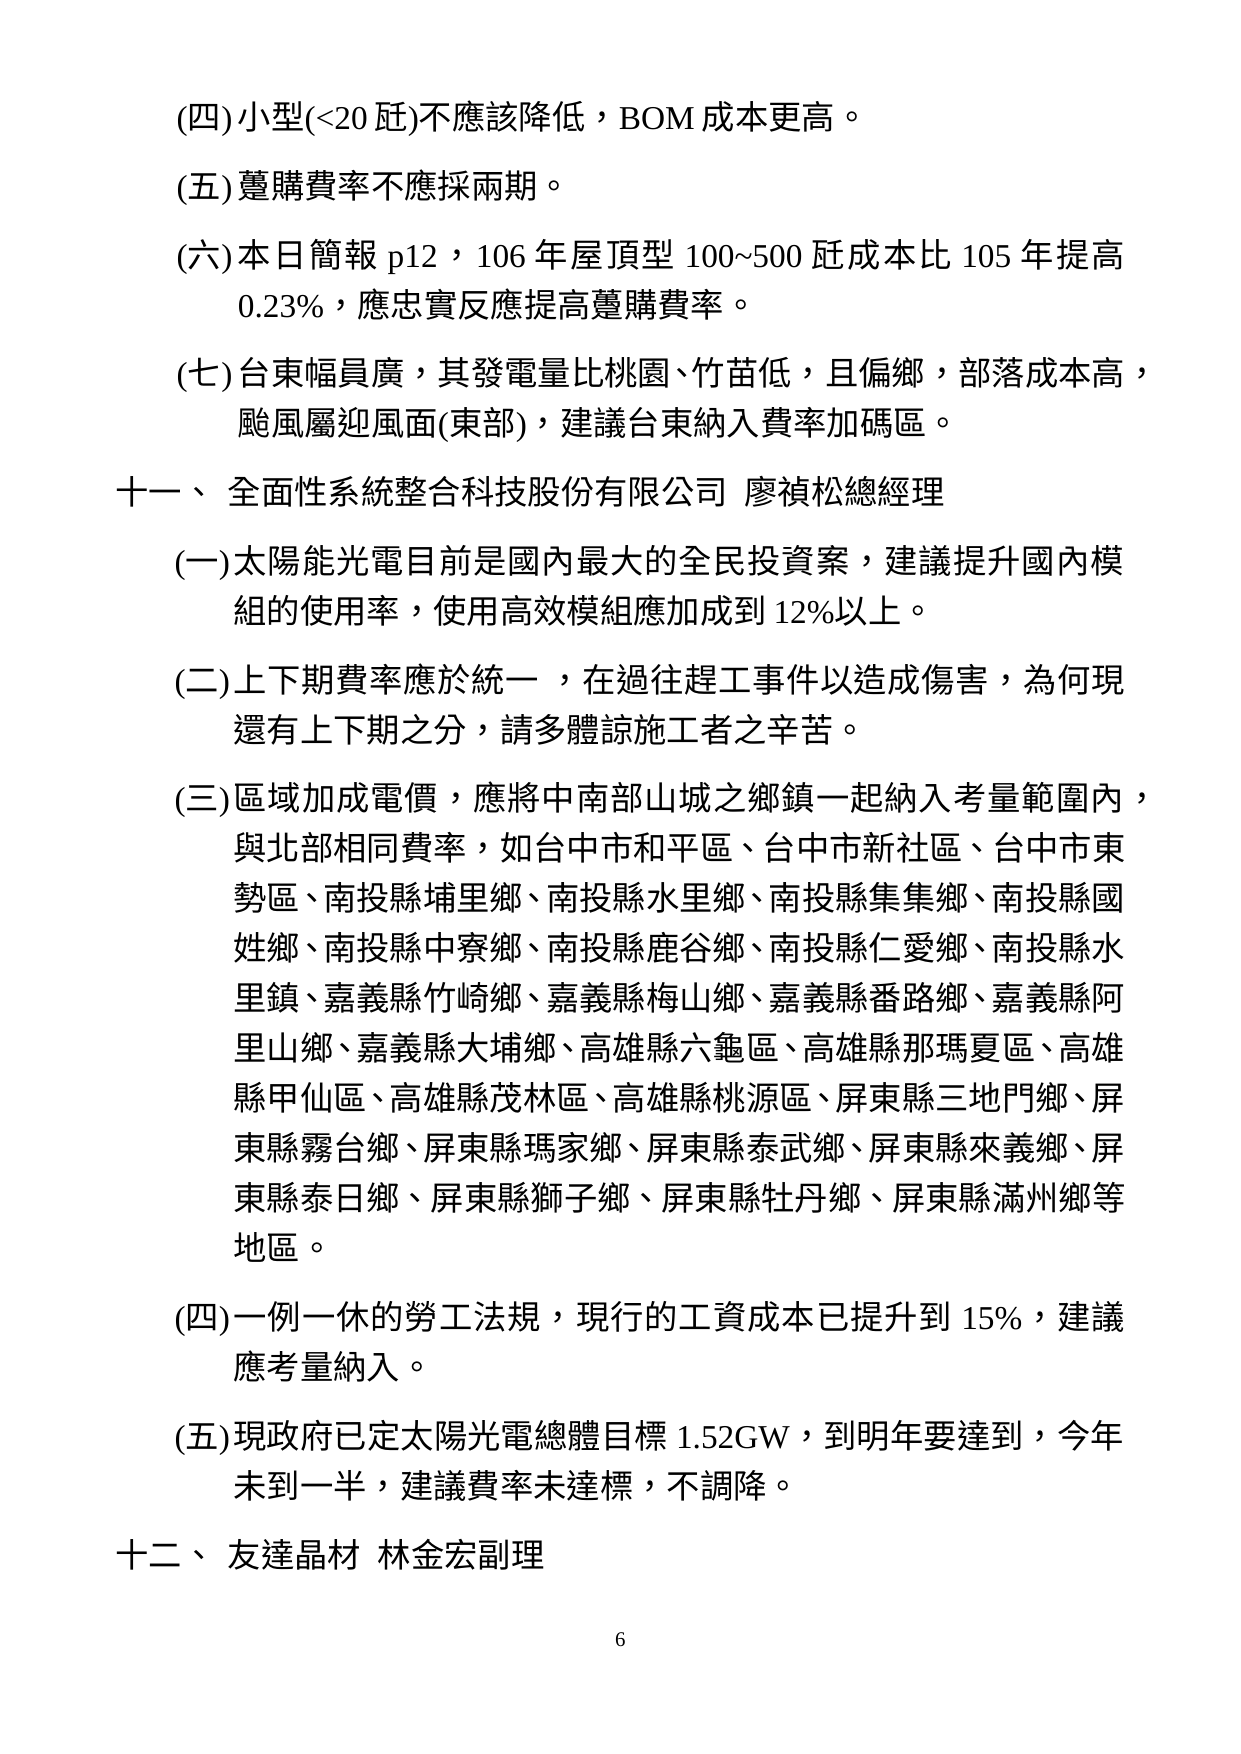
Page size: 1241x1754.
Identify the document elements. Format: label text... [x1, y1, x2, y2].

list 躉購費率不應採兩期。 [176, 158, 1125, 208]
list 友達晶材 林金宏副理 [115, 1527, 1125, 1577]
list 本日簡報p12，106年屋頂型100~500瓩成本比105年提高0.23%，應忠實反應提高躉購費率。 [176, 227, 1125, 327]
list 小型(<20瓩)不應該降低，BOM成本更高。 [176, 89, 1125, 139]
list 一例一休的勞工法規，現行的工資成本已提升到15%，建議應考量納入。 [174, 1289, 1125, 1389]
list 現政府已定太陽光電總體目標1.52GW，到明年要達到，今年未到一半，建議費率未達標，不調降。 [174, 1408, 1125, 1508]
list 台東幅員廣，其發電量比桃園、竹苗低，且偏鄉，部落成本高，颱風屬迎風面(東部)，建議台東納入費率加碼區。 [176, 346, 1125, 446]
list 太陽能光電目前是國內最大的全民投資案，建議提升國內模組的使用率，使用高效模組應加成到12%以上。 [174, 533, 1125, 633]
list 上下期費率應於統一 ，在過往趕工事件以造成傷害，為何現還有上下期之分，請多體諒施工者之辛苦。 [174, 652, 1125, 752]
list 全面性系統整合科技股份有限公司 廖禎松總經理 [115, 464, 1125, 514]
list 區域加成電價，應將中南部山城之鄉鎮一起納入考量範圍內，與北部相同費率，如台中市和平區、台中市新社區、台中市東勢區、南投縣埔里鄉、南投縣水里鄉、南投縣集集鄉、南投縣國姓鄉、南投縣中寮鄉、南投縣鹿谷鄉、南投縣仁愛鄉、南投縣水里鎮、嘉義縣竹崎鄉、嘉義縣梅山鄉、嘉義縣番路鄉、嘉義縣阿里山鄉、嘉義縣大埔鄉、高雄縣六龜區、高雄縣那瑪夏區、高雄縣甲仙區、高雄縣茂林區、高雄縣桃源區、屏東縣三地門鄉、屏東縣霧台鄉、屏東縣瑪家鄉、屏東縣泰武鄉、屏東縣來義鄉、屏東縣泰日鄉、屏東縣獅子鄉、屏東縣牡丹鄉、屏東縣滿州鄉等地區。 [174, 771, 1125, 1271]
